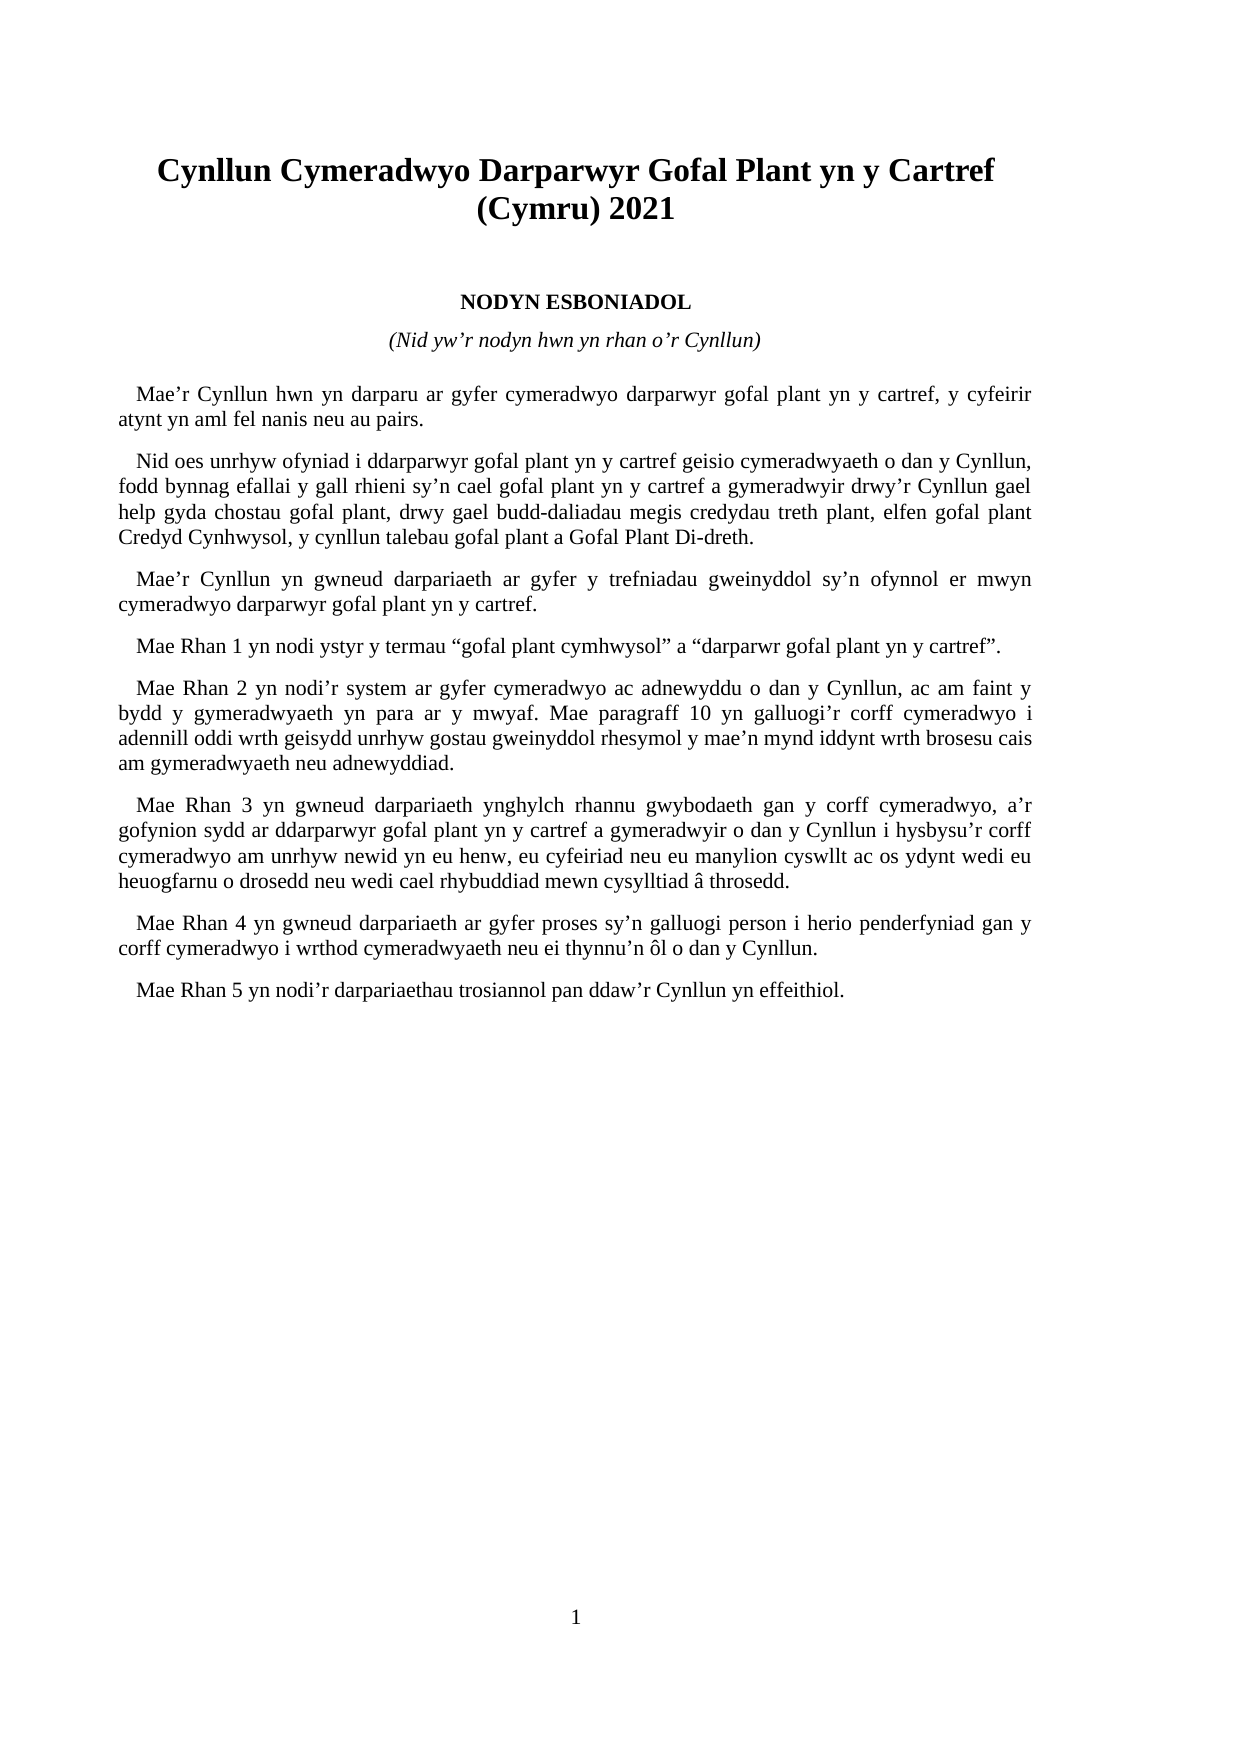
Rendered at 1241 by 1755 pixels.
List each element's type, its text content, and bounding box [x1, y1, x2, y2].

text Nid oes unrhyw ofyniad i ddarparwyr gofal plant yn y cartref geisio cymeradwyaeth o dan y Cynllun, fodd bynnag efallai y gall rhieni sy’n cael gofal plant yn y cartref a gymeradwyir drwy’r Cynllun gael help gyda chostau gofal plant, drwy gael budd-daliadau megis credydau treth plant, elfen gofal plant Credyd Cynhwysol, y cynllun talebau gofal plant a Gofal Plant Di-dreth. [118, 448, 1034, 549]
text Mae Rhan 5 yn nodi’r darpariaethau trosiannol pan ddaw’r Cynllun yn effeithiol. [118, 977, 1034, 1002]
text Mae Rhan 2 yn nodi’r system ar gyfer cymeradwyo ac adnewyddu o dan y Cynllun, ac am faint y bydd y gymeradwyaeth yn para ar y mwyaf. Mae paragraff 10 yn galluogi’r corff cymeradwyo i adennill oddi wrth geisydd unrhyw gostau gweinyddol rhesymol y mae’n mynd iddynt wrth brosesu cais am gymeradwyaeth neu adnewyddiad. [118, 675, 1034, 776]
text Mae Rhan 4 yn gwneud darpariaeth ar gyfer proses sy’n galluogi person i herio penderfyniad gan y corff cymeradwyo i wrthod cymeradwyaeth neu ei thynnu’n ôl o dan y Cynllun. [118, 910, 1034, 960]
text (Nid ywʼr nodyn hwn yn rhan oʼr Cynllun) [118, 327, 1034, 352]
title Cynllun Cymeradwyo Darparwyr Gofal Plant yn y Cartref (Cymru) 2021 [118, 150, 1034, 227]
text NODYN ESBONIADOL [118, 289, 1034, 314]
text Mae’r Cynllun hwn yn darparu ar gyfer cymeradwyo darparwyr gofal plant yn y cartref, y cyfeirir atynt yn aml fel nanis neu au pairs. [118, 381, 1034, 432]
text Mae Rhan 1 yn nodi ystyr y termau “gofal plant cymhwysol” a “darparwr gofal plant yn y cartref”. [118, 633, 1034, 658]
text Mae Rhan 3 yn gwneud darpariaeth ynghylch rhannu gwybodaeth gan y corff cymeradwyo, a’r gofynion sydd ar ddarparwyr gofal plant yn y cartref a gymeradwyir o dan y Cynllun i hysbysu’r corff cymeradwyo am unrhyw newid yn eu henw, eu cyfeiriad neu eu manylion cyswllt ac os ydynt wedi eu heuogfarnu o drosedd neu wedi cael rhybuddiad mewn cysylltiad â throsedd. [118, 792, 1034, 893]
text Maeʼr Cynllun yn gwneud darpariaeth ar gyfer y trefniadau gweinyddol syʼn ofynnol er mwyn cymeradwyo darparwyr gofal plant yn y cartref. [118, 566, 1034, 616]
